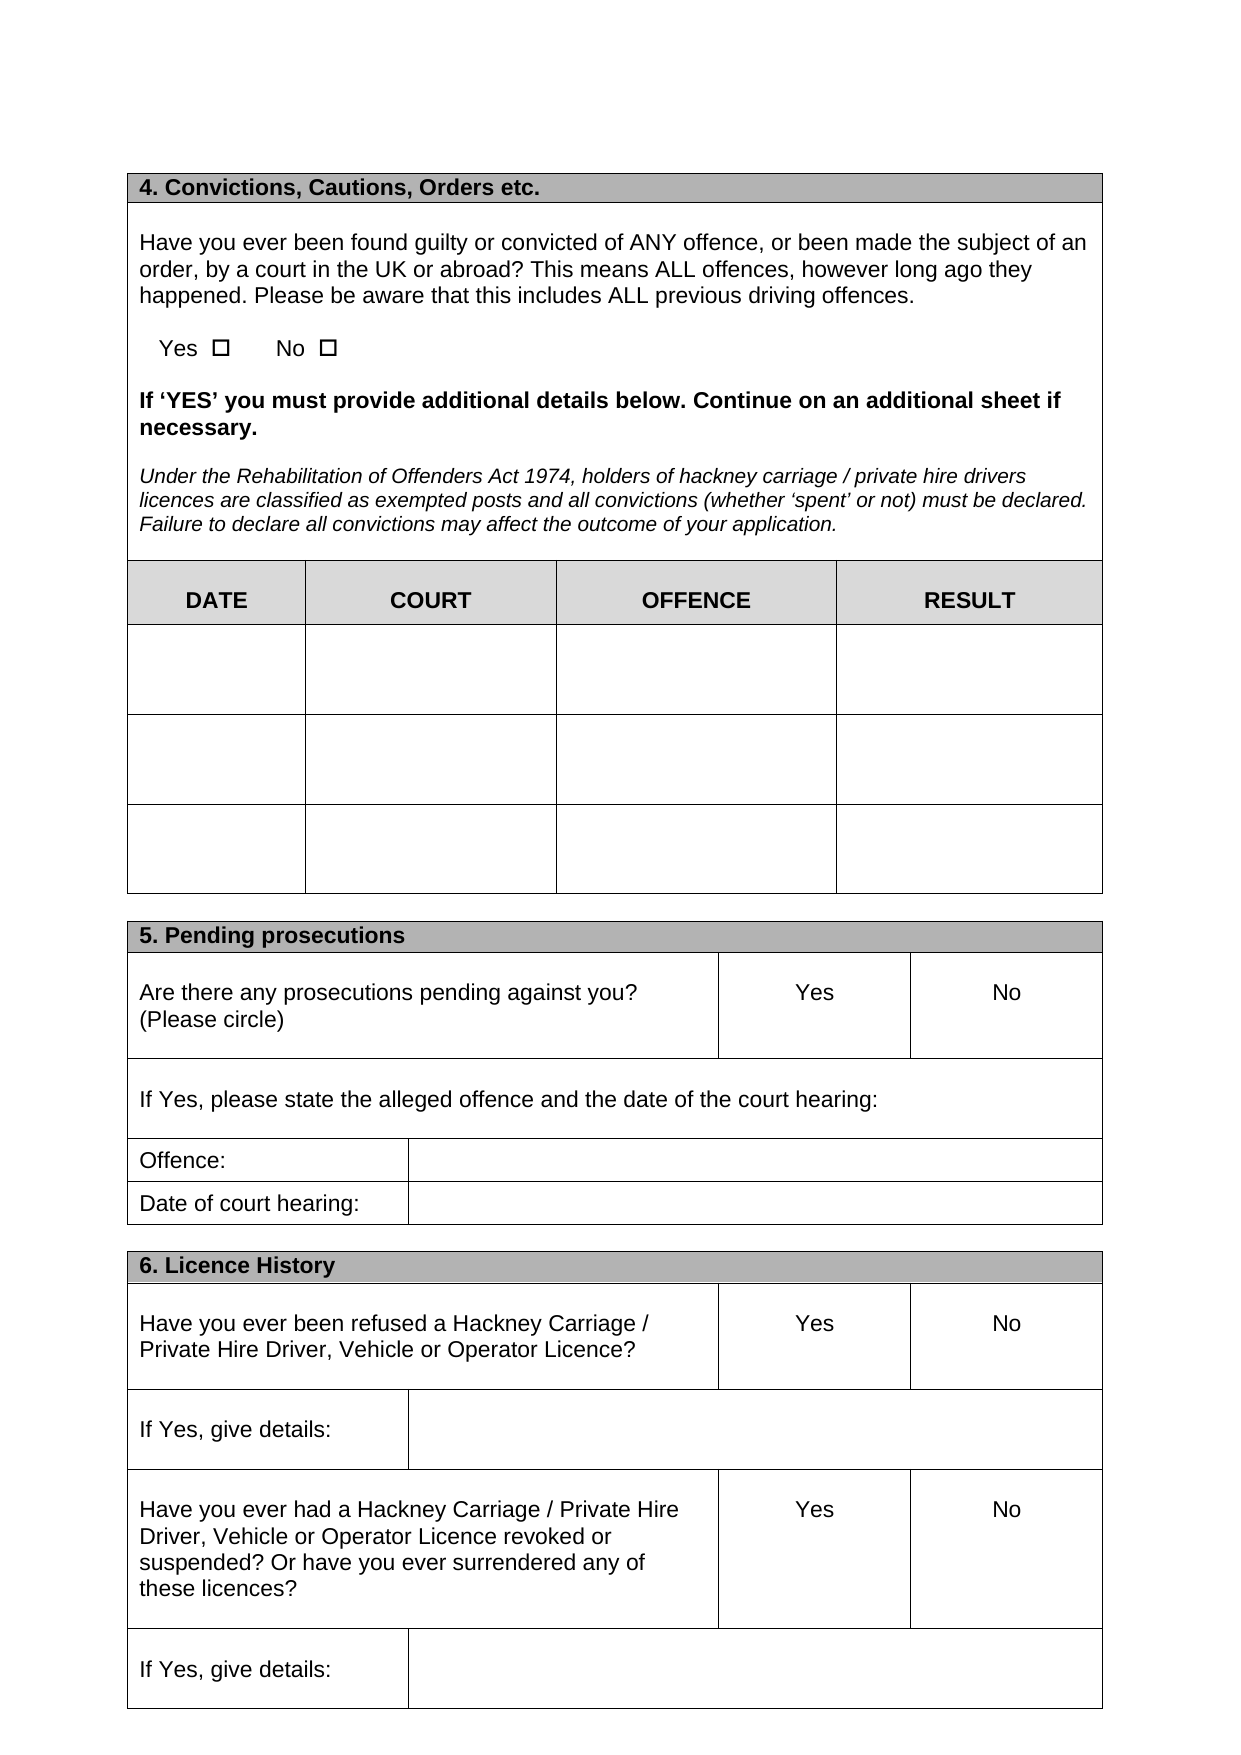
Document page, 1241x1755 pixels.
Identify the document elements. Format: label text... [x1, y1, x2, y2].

table_cell [409, 1390, 1102, 1469]
table_cell [557, 625, 836, 714]
table_cell [409, 1182, 1102, 1224]
table_cell No [911, 1284, 1102, 1389]
table_header 5. Pending prosecutions [128, 922, 1102, 952]
table_cell DATE [128, 561, 305, 624]
table_cell COURT [306, 561, 556, 624]
table_cell If Yes, please state the alleged offence and the date of the court hearing: [128, 1059, 1102, 1138]
table_cell [837, 625, 1102, 714]
table_cell Have you ever had a Hackney Carriage / Private Hire Driver, Vehicle or Operator Licence revoked or suspended? Or have you ever surrendered any of these licences? [128, 1470, 718, 1628]
table_cell [306, 625, 556, 714]
table_cell [557, 805, 836, 893]
table_cell [409, 1629, 1102, 1708]
table_cell [837, 715, 1102, 803]
table_cell Yes [719, 1284, 910, 1389]
table_cell [837, 805, 1102, 893]
table_cell [128, 715, 305, 803]
table_cell [306, 805, 556, 893]
table_cell No [911, 953, 1102, 1058]
table_cell Date of court hearing: [128, 1182, 408, 1224]
table_cell [128, 625, 305, 714]
table_cell If Yes, give details: [128, 1390, 408, 1469]
table_cell Have you ever been found guilty or convicted of ANY offence, or been made the subject of an order, by a court in the UK or abroad? This means ALL offences, however long ago they happened. Please be aware that this includes ALL previous driving offences. Yes  No  If ‘YES’ you must provide additional details below. Continue on an additional sheet if necessary. Under the Rehabilitation of Offenders Act 1974, holders of hackney carriage / private hire drivers licences are classified as exempted posts and all convictions (whether ‘spent’ or not) must be declared. Failure to declare all convictions may affect the outcome of your application. [128, 203, 1102, 560]
table_cell No [911, 1470, 1102, 1628]
table_cell Yes [719, 1470, 910, 1628]
table_cell RESULT [837, 561, 1102, 624]
table_cell Are there any prosecutions pending against you? (Please circle) [128, 953, 718, 1058]
table_cell [557, 715, 836, 803]
table_cell [306, 715, 556, 803]
table_header 6. Licence History [128, 1252, 1102, 1282]
table_cell If Yes, give details: [128, 1629, 408, 1708]
table_cell OFFENCE [557, 561, 836, 624]
table_cell Yes [719, 953, 910, 1058]
table_cell Have you ever been refused a Hackney Carriage / Private Hire Driver, Vehicle or Operator Licence? [128, 1284, 718, 1389]
table_cell [128, 805, 305, 893]
table_cell [409, 1139, 1102, 1181]
table_cell Offence: [128, 1139, 408, 1181]
table_header 4. Convictions, Cautions, Orders etc. [128, 174, 1102, 202]
